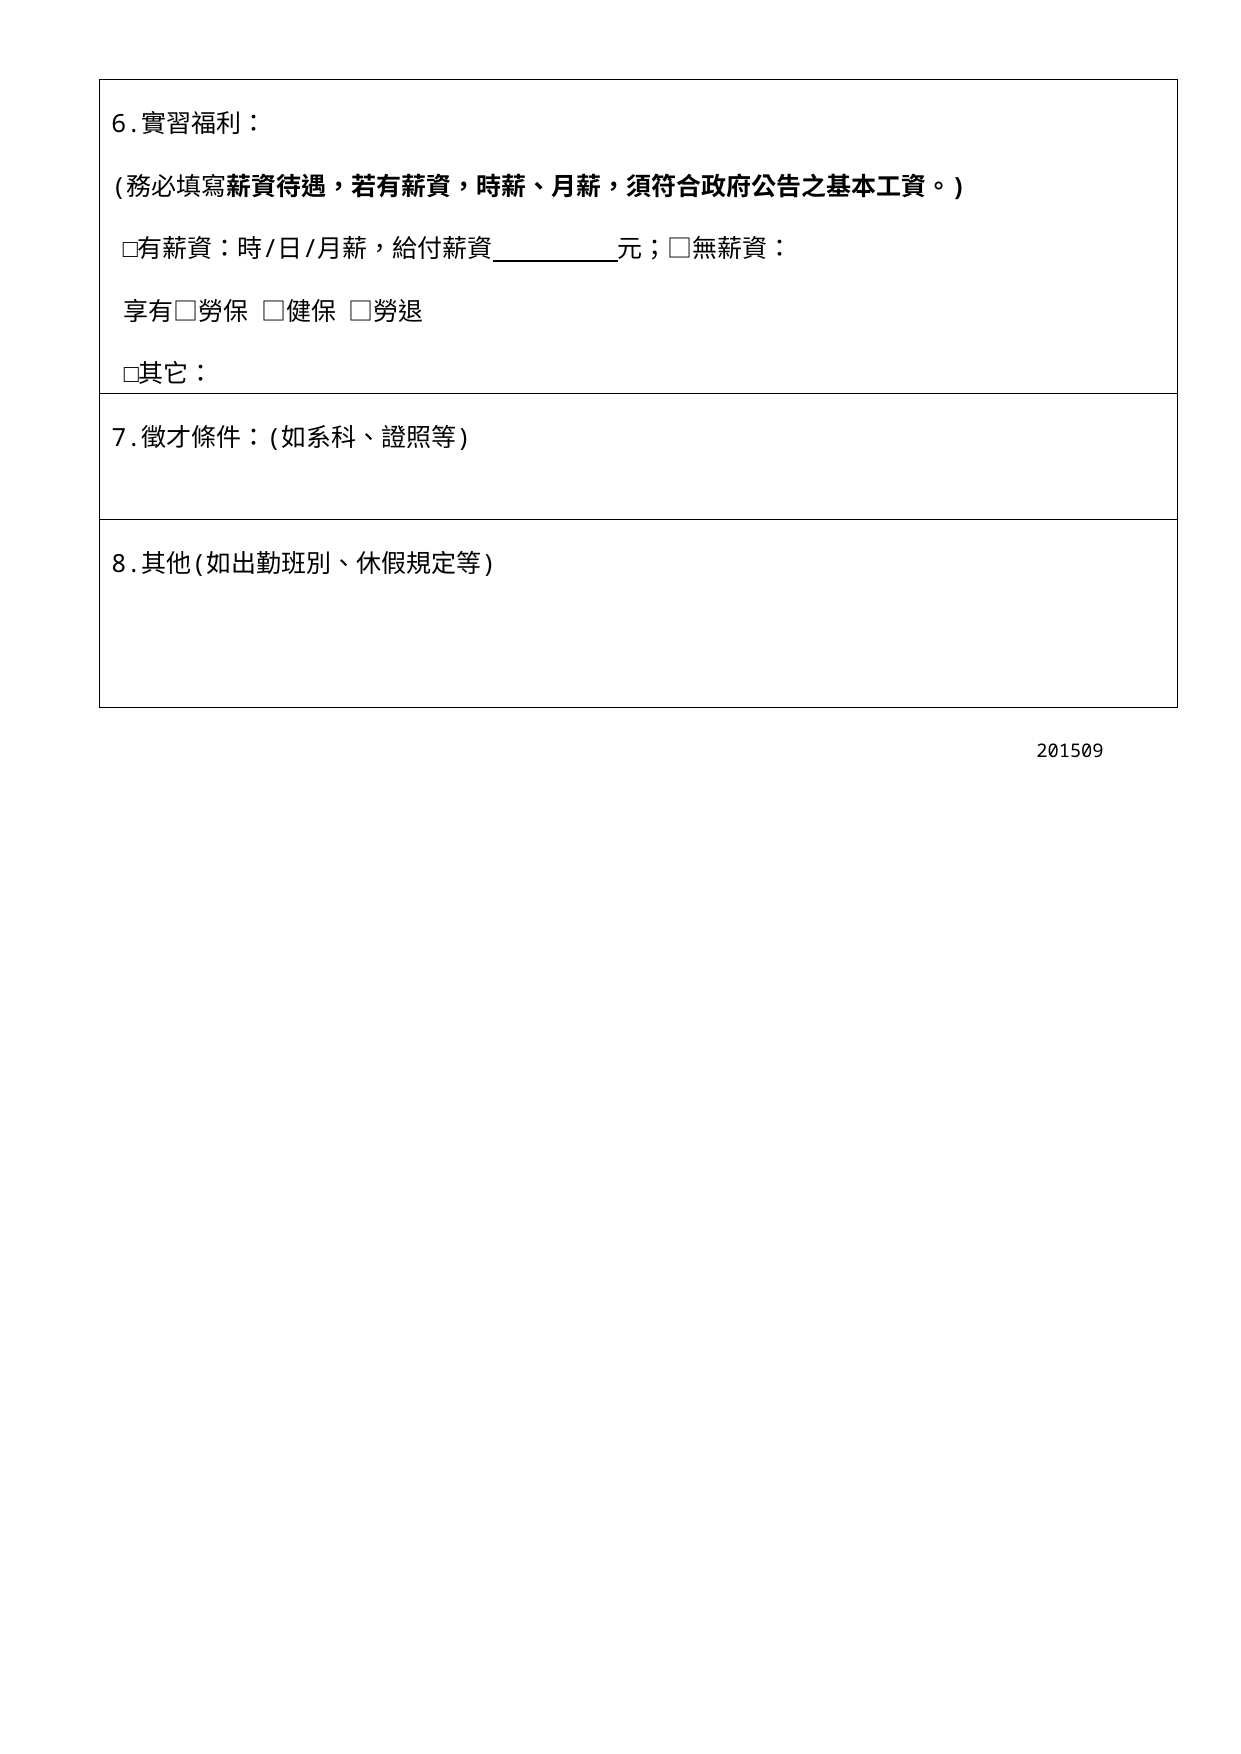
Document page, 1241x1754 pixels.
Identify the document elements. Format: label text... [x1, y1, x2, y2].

table_cell 8.其他(如出勤班別、休假規定等) [100, 520, 1177, 707]
table_cell 7.徵才條件：(如系科、證照等) [100, 394, 1177, 519]
text 201509 [118, 708, 1103, 771]
table_cell 6.實習福利： (務必填寫薪資待遇，若有薪資，時薪、月薪，須符合政府公告之基本工資。) □有薪資：時/日/月薪，給付薪資 元；□無薪資： 享有□勞保 □健保 □勞退 □其它： [100, 80, 1177, 393]
